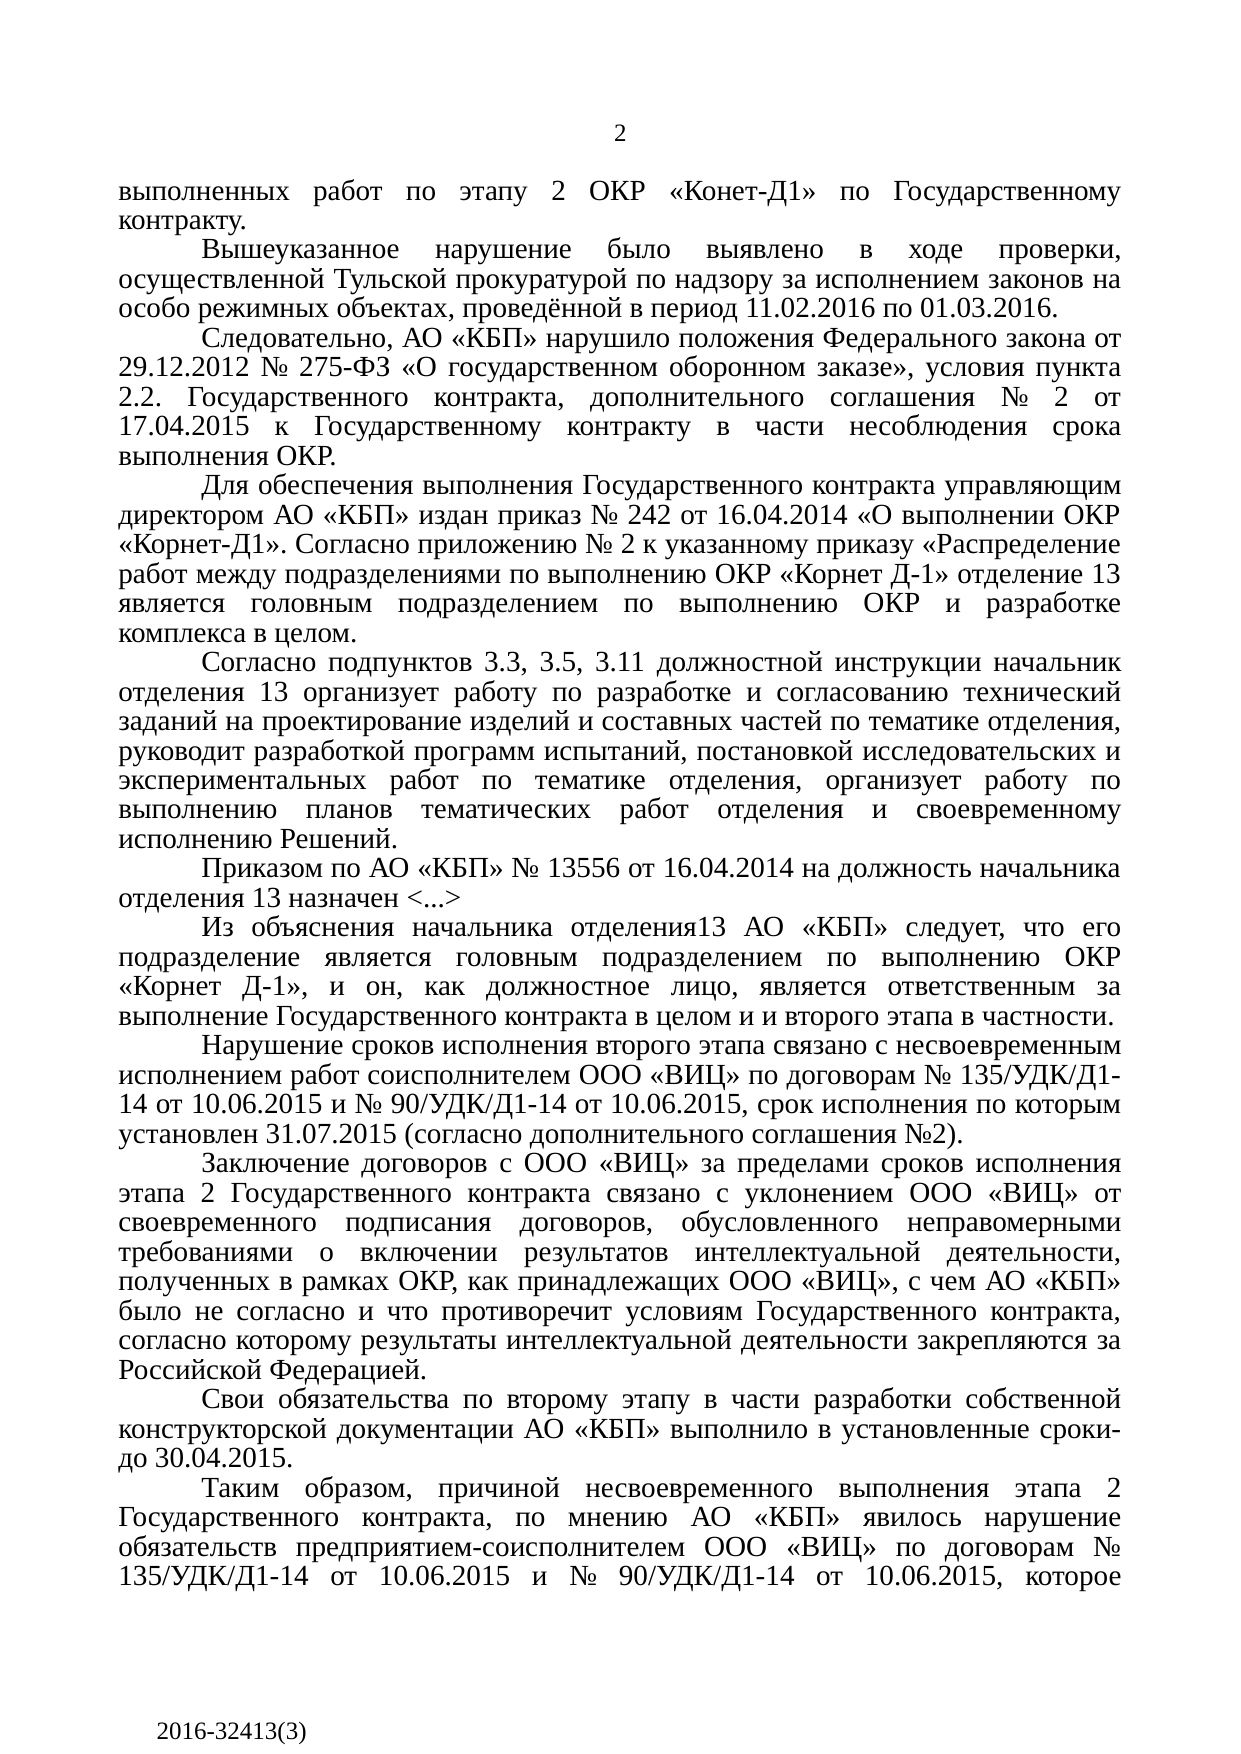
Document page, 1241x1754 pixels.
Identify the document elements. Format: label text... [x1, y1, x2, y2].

text выполненных работ по этапу 2 ОКР «Конет-Д1» по Государственному контракту. [118, 176, 1122, 235]
text Из объяснения начальника отделения13 АО «КБП» следует, что его подразделение является головным подразделением по выполнению ОКР «Корнет Д-1», и он, как должностное лицо, является ответственным за выполнение Государственного контракта в целом и и второго этапа в частности. [118, 913, 1122, 1031]
text Свои обязательства по второму этапу в части разработки собственной конструкторской документации АО «КБП» выполнило в установленные сроки- до 30.04.2015. [118, 1385, 1122, 1473]
text Для обеспечения выполнения Государственного контракта управляющим директором АО «КБП» издан приказ № 242 от 16.04.2014 «О выполнении ОКР «Корнет-Д1». Согласно приложению № 2 к указанному приказу «Распределение работ между подразделениями по выполнению ОКР «Корнет Д-1» отделение 13 является головным подразделением по выполнению ОКР и разработке комплекса в целом. [118, 471, 1122, 648]
text Вышеуказанное нарушение было выявлено в ходе проверки, осуществленной Тульской прокуратурой по надзору за исполнением законов на особо режимных объектах, проведённой в период 11.02.2016 по 01.03.2016. [118, 235, 1122, 324]
text Нарушение сроков исполнения второго этапа связано с несвоевременным исполнением работ соисполнителем ООО «ВИЦ» по договорам № 135/УДК/Д1-14 от 10.06.2015 и № 90/УДК/Д1-14 от 10.06.2015, срок исполнения по которым установлен 31.07.2015 (согласно дополнительного соглашения №2). [118, 1031, 1122, 1149]
text Согласно подпунктов 3.3, 3.5, 3.11 должностной инструкции начальник отделения 13 организует работу по разработке и согласованию технический заданий на проектирование изделий и составных частей по тематике отделения, руководит разработкой программ испытаний, постановкой исследовательских и экспериментальных работ по тематике отделения, организует работу по выполнению планов тематических работ отделения и своевременному исполнению Решений. [118, 648, 1122, 854]
text Следовательно, АО «КБП» нарушило положения Федерального закона от 29.12.2012 № 275-ФЗ «О государственном оборонном заказе», условия пункта 2.2. Государственного контракта, дополнительного соглашения № 2 от 17.04.2015 к Государственному контракту в части несоблюдения срока выполнения ОКР. [118, 324, 1122, 471]
text Заключение договоров с ООО «ВИЦ» за пределами сроков исполнения этапа 2 Государственного контракта связано с уклонением ООО «ВИЦ» от своевременного подписания договоров, обусловленного неправомерными требованиями о включении результатов интеллектуальной деятельности, полученных в рамках ОКР, как принадлежащих ООО «ВИЦ», с чем АО «КБП» было не согласно и что противоречит условиям Государственного контракта, согласно которому результаты интеллектуальной деятельности закрепляются за Российской Федерацией. [118, 1149, 1122, 1385]
text Приказом по АО «КБП» № 13556 от 16.04.2014 на должность начальника отделения 13 назначен <...> [118, 854, 1122, 913]
text Таким образом, причиной несвоевременного выполнения этапа 2 Государственного контракта, по мнению АО «КБП» явилось нарушение обязательств предприятием-соисполнителем ООО «ВИЦ» по договорам № 135/УДК/Д1-14 от 10.06.2015 и № 90/УДК/Д1-14 от 10.06.2015, которое [118, 1473, 1122, 1591]
